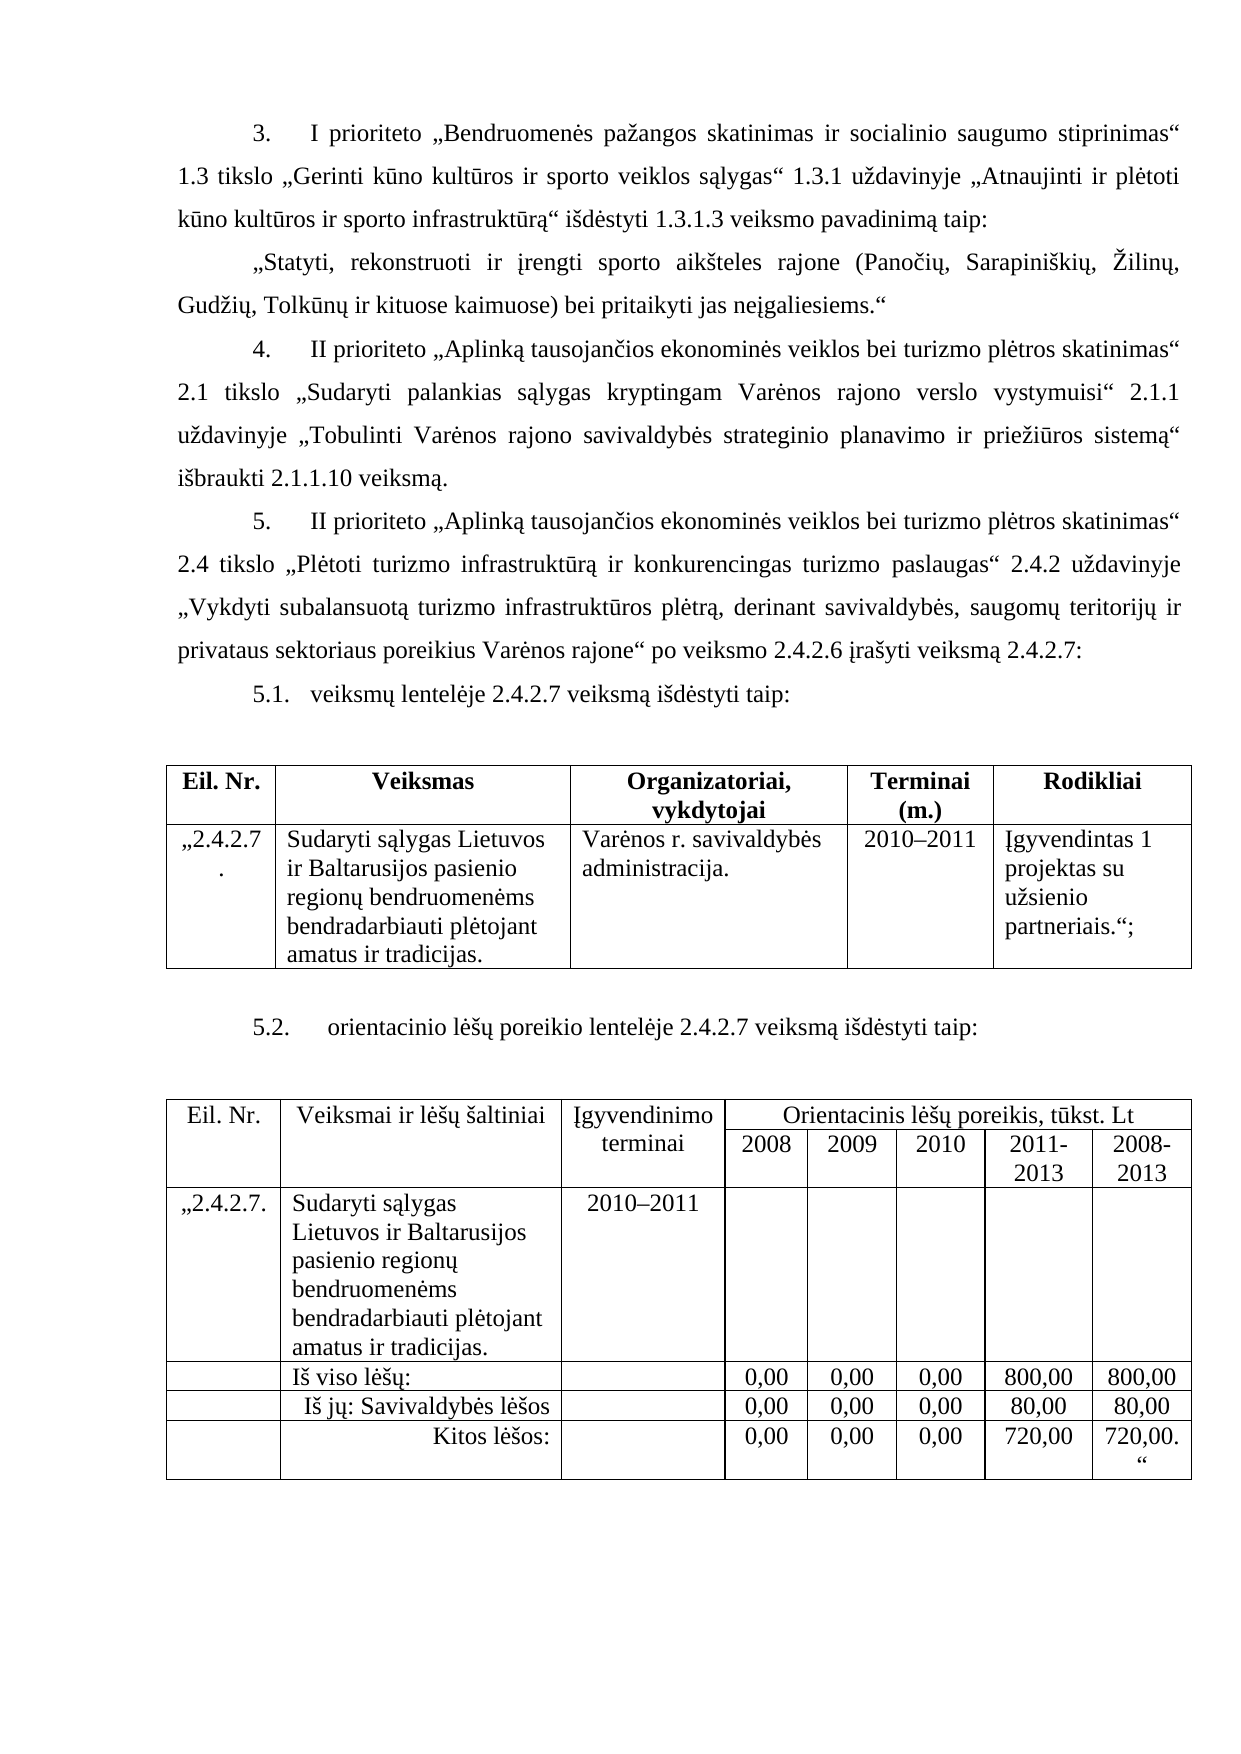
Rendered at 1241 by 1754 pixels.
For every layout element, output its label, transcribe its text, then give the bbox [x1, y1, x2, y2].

table_cell 0,00 [726, 1391, 807, 1420]
table_cell 2010–2011 [562, 1188, 724, 1361]
table_cell [726, 1188, 807, 1361]
table_cell 2008 [726, 1130, 807, 1187]
table_cell 800,00 [986, 1362, 1092, 1390]
table_cell Sudaryti sąlygas Lietuvos ir Baltarusijos pasienio regionų bendruomenėms bendradarbiauti plėtojant amatus ir tradicijas. [281, 1188, 561, 1361]
table_cell 800,00 [1093, 1362, 1191, 1390]
table_cell Iš viso lėšų: [281, 1362, 561, 1390]
table_header Orientacinis lėšų poreikis, tūkst. Lt [726, 1100, 1191, 1128]
table_cell 0,00 [726, 1421, 807, 1479]
table_header Rodikliai [994, 766, 1191, 823]
table_cell Įgyvendintas 1 projektas su užsienio partneriais.“; [994, 825, 1191, 968]
table_cell 0,00 [897, 1391, 984, 1420]
table_cell 0,00 [808, 1421, 896, 1479]
table_cell 80,00 [986, 1391, 1092, 1420]
table_cell Iš jų: Savivaldybės lėšos [281, 1391, 561, 1420]
table_cell 2010 [897, 1130, 984, 1187]
text 4. II prioriteto „Aplinką tausojančios ekonominės veiklos bei turizmo plėtros skatinimas“ 2.1 tikslo „Sudaryti palankias sąlygas kryptingam Varėnos rajono verslo vystymuisi“ 2.1.1 uždavinyje „Tobulinti Varėnos rajono savivaldybės strateginio planavimo ir priežiūros sistemą“ išbraukti 2.1.1.10 veiksmą. [177, 334, 1181, 492]
table_header Eil. Nr. [167, 1100, 280, 1187]
table_header Organizatoriai, vykdytojai [571, 766, 847, 823]
table_header Veiksmai ir lėšų šaltiniai [281, 1100, 561, 1187]
table_cell 2011-2013 [986, 1130, 1092, 1187]
table_cell „2.4.2.7. [167, 1188, 280, 1361]
table_header Veiksmas [276, 766, 570, 823]
table_cell „2.4.2.7. [167, 825, 275, 968]
table_cell [562, 1391, 724, 1420]
table_cell [808, 1188, 896, 1361]
text 5.2. orientacinio lėšų poreikio lentelėje 2.4.2.7 veiksmą išdėstyti taip: [177, 1012, 1181, 1041]
table_cell 2009 [808, 1130, 896, 1187]
table_cell 0,00 [726, 1362, 807, 1390]
table_cell [167, 1391, 280, 1420]
text 5.1. veiksmų lentelėje 2.4.2.7 veiksmą išdėstyti taip: [177, 679, 1181, 707]
table_cell Kitos lėšos: [281, 1421, 561, 1479]
table_header Eil. Nr. [167, 766, 275, 823]
text „Statyti, rekonstruoti ir įrengti sporto aikšteles rajone (Panočių, Sarapiniškių, Žilinų, Gudžių, Tolkūnų ir kituose kaimuose) bei pritaikyti jas neįgaliesiems.“ [177, 247, 1181, 319]
table_cell Sudaryti sąlygas Lietuvos ir Baltarusijos pasienio regionų bendruomenėms bendradarbiauti plėtojant amatus ir tradicijas. [276, 825, 570, 968]
table_cell [167, 1421, 280, 1479]
table_cell [562, 1421, 724, 1479]
table_cell [167, 1362, 280, 1390]
table_header Terminai (m.) [848, 766, 993, 823]
table_cell 80,00 [1093, 1391, 1191, 1420]
text 3. I prioriteto „Bendruomenės pažangos skatinimas ir socialinio saugumo stiprinimas“ 1.3 tikslo „Gerinti kūno kultūros ir sporto veiklos sąlygas“ 1.3.1 uždavinyje „Atnaujinti ir plėtoti kūno kultūros ir sporto infrastruktūrą“ išdėstyti 1.3.1.3 veiksmo pavadinimą taip: [177, 118, 1181, 233]
table_cell 720,00.“ [1093, 1421, 1191, 1479]
table_cell Varėnos r. savivaldybės administracija. [571, 825, 847, 968]
table_cell 2010–2011 [848, 825, 993, 968]
table_cell [897, 1188, 984, 1361]
table_cell 0,00 [897, 1362, 984, 1390]
table_cell 0,00 [808, 1362, 896, 1390]
table_header Įgyvendinimo terminai [562, 1100, 724, 1187]
table_cell [986, 1188, 1092, 1361]
table_cell 2008-2013 [1093, 1130, 1191, 1187]
table_cell 0,00 [897, 1421, 984, 1479]
table_cell [562, 1362, 724, 1390]
table_cell 0,00 [808, 1391, 896, 1420]
table_cell [1093, 1188, 1191, 1361]
table_cell 720,00 [986, 1421, 1092, 1479]
text 5. II prioriteto „Aplinką tausojančios ekonominės veiklos bei turizmo plėtros skatinimas“ 2.4 tikslo „Plėtoti turizmo infrastruktūrą ir konkurencingas turizmo paslaugas“ 2.4.2 uždavinyje „Vykdyti subalansuotą turizmo infrastruktūros plėtrą, derinant savivaldybės, saugomų teritorijų ir privataus sektoriaus poreikius Varėnos rajone“ po veiksmo 2.4.2.6 įrašyti veiksmą 2.4.2.7: [177, 506, 1181, 664]
